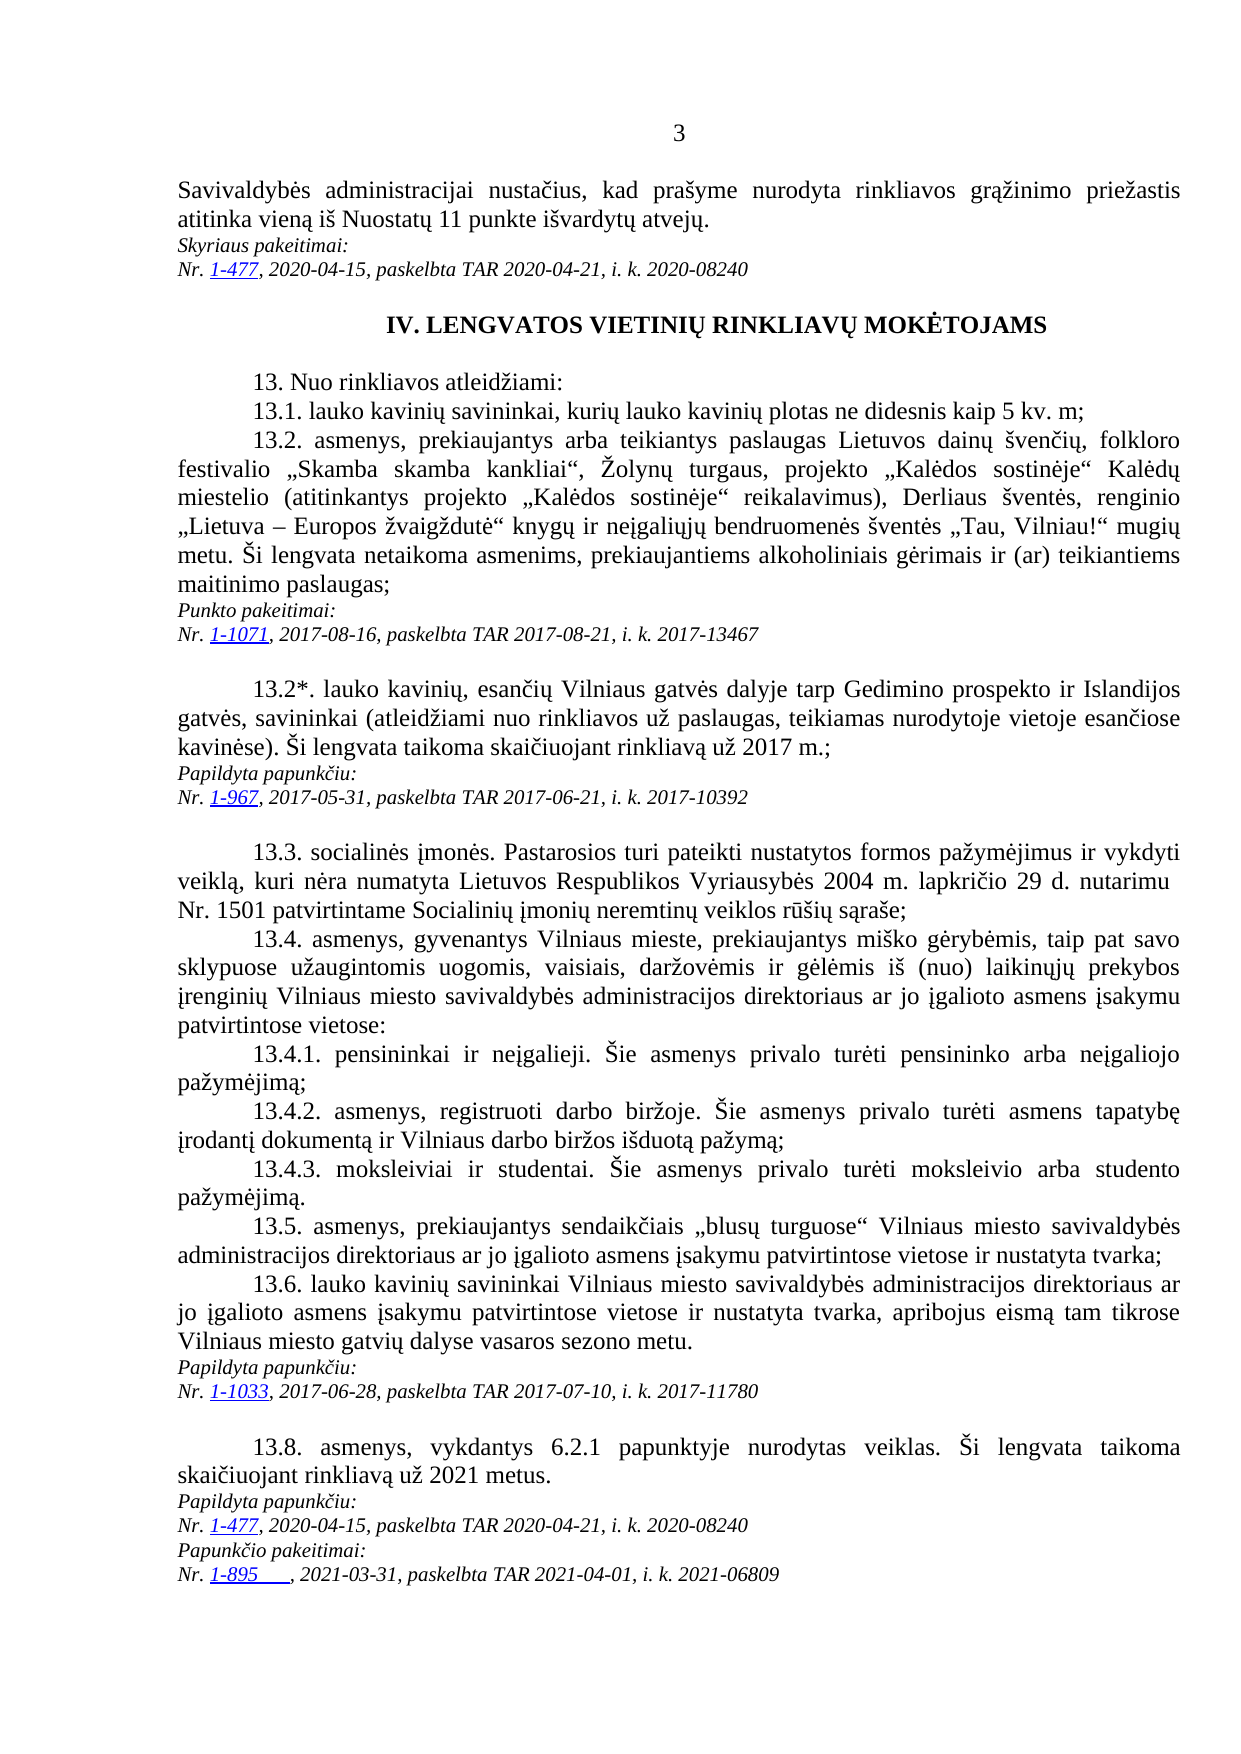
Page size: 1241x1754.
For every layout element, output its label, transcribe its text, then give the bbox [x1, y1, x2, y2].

text Papildyta papunkčiu: [177, 761, 1181, 785]
text 13.8. asmenys, vykdantys 6.2.1 papunktyje nurodytas veiklas. Ši lengvata taikoma skaičiuojant rinkliavą už 2021 metus. [177, 1432, 1181, 1489]
text 13.3. socialinės įmonės. Pastarosios turi pateikti nustatytos formos pažymėjimus ir vykdyti veiklą, kuri nėra numatyta Lietuvos Respublikos Vyriausybės 2004 m. lapkričio 29 d. nutarimu Nr. 1501 patvirtintame Socialinių įmonių neremtinų veiklos rūšių sąraše; [177, 837, 1181, 924]
text Skyriaus pakeitimai: [177, 233, 1181, 257]
text 13.1. lauko kavinių savininkai, kurių lauko kavinių plotas ne didesnis kaip 5 kv. m; [177, 396, 1181, 425]
text Papildyta papunkčiu: [177, 1355, 1181, 1379]
text 13.2*. lauko kavinių, esančių Vilniaus gatvės dalyje tarp Gedimino prospekto ir Islandijos gatvės, savininkai (atleidžiami nuo rinkliavos už paslaugas, teikiamas nurodytoje vietoje esančiose kavinėse). Ši lengvata taikoma skaičiuojant rinkliavą už 2017 m.; [177, 674, 1181, 761]
text Nr. 1-1033, 2017-06-28, paskelbta TAR 2017-07-10, i. k. 2017-11780 [177, 1379, 1181, 1403]
text 13. Nuo rinkliavos atleidžiami: [177, 367, 1181, 396]
text 13.4.3. moksleiviai ir studentai. Šie asmenys privalo turėti moksleivio arba studento pažymėjimą. [177, 1154, 1181, 1211]
text Papunkčio pakeitimai: [177, 1537, 1181, 1562]
text Nr. 1-477, 2020-04-15, paskelbta TAR 2020-04-21, i. k. 2020-08240 [177, 1513, 1181, 1537]
text 13.4.1. pensininkai ir neįgalieji. Šie asmenys privalo turėti pensininko arba neįgaliojo pažymėjimą; [177, 1039, 1181, 1096]
text 13.4. asmenys, gyvenantys Vilniaus mieste, prekiaujantys miško gėrybėmis, taip pat savo sklypuose užaugintomis uogomis, vaisiais, daržovėmis ir gėlėmis iš (nuo) laikinųjų prekybos įrenginių Vilniaus miesto savivaldybės administracijos direktoriaus ar jo įgalioto asmens įsakymu patvirtintose vietose: [177, 924, 1181, 1039]
text IV. LENGVATOS VIETINIŲ RINKLIAVŲ MOKĖTOJAMS [177, 310, 1181, 339]
text 13.5. asmenys, prekiaujantys sendaikčiais „blusų turguose“ Vilniaus miesto savivaldybės administracijos direktoriaus ar jo įgalioto asmens įsakymu patvirtintose vietose ir nustatyta tvarka; [177, 1211, 1181, 1269]
text 13.6. lauko kavinių savininkai Vilniaus miesto savivaldybės administracijos direktoriaus ar jo įgalioto asmens įsakymu patvirtintose vietose ir nustatyta tvarka, apribojus eismą tam tikrose Vilniaus miesto gatvių dalyse vasaros sezono metu. [177, 1269, 1181, 1355]
text Savivaldybės administracijai nustačius, kad prašyme nurodyta rinkliavos grąžinimo priežastis atitinka vieną iš Nuostatų 11 punkte išvardytų atvejų. [177, 176, 1181, 233]
text Nr. 1-967, 2017-05-31, paskelbta TAR 2017-06-21, i. k. 2017-10392 [177, 785, 1181, 809]
text Nr. 1-1071, 2017-08-16, paskelbta TAR 2017-08-21, i. k. 2017-13467 [177, 622, 1181, 646]
text 13.4.2. asmenys, registruoti darbo biržoje. Šie asmenys privalo turėti asmens tapatybę įrodantį dokumentą ir Vilniaus darbo biržos išduotą pažymą; [177, 1096, 1181, 1154]
text Nr. 1-477, 2020-04-15, paskelbta TAR 2020-04-21, i. k. 2020-08240 [177, 257, 1181, 281]
text 13.2. asmenys, prekiaujantys arba teikiantys paslaugas Lietuvos dainų švenčių, folkloro festivalio „Skamba skamba kankliai“, Žolynų turgaus, projekto „Kalėdos sostinėje“ Kalėdų miestelio (atitinkantys projekto „Kalėdos sostinėje“ reikalavimus), Derliaus šventės, renginio „Lietuva – Europos žvaigždutė“ knygų ir neįgaliųjų bendruomenės šventės „Tau, Vilniau!“ mugių metu. Ši lengvata netaikoma asmenims, prekiaujantiems alkoholiniais gėrimais ir (ar) teikiantiems maitinimo paslaugas; [177, 425, 1181, 597]
text Papildyta papunkčiu: [177, 1489, 1181, 1513]
text Nr. 1-895 , 2021-03-31, paskelbta TAR 2021-04-01, i. k. 2021-06809 [177, 1562, 1181, 1586]
text Punkto pakeitimai: [177, 597, 1181, 622]
